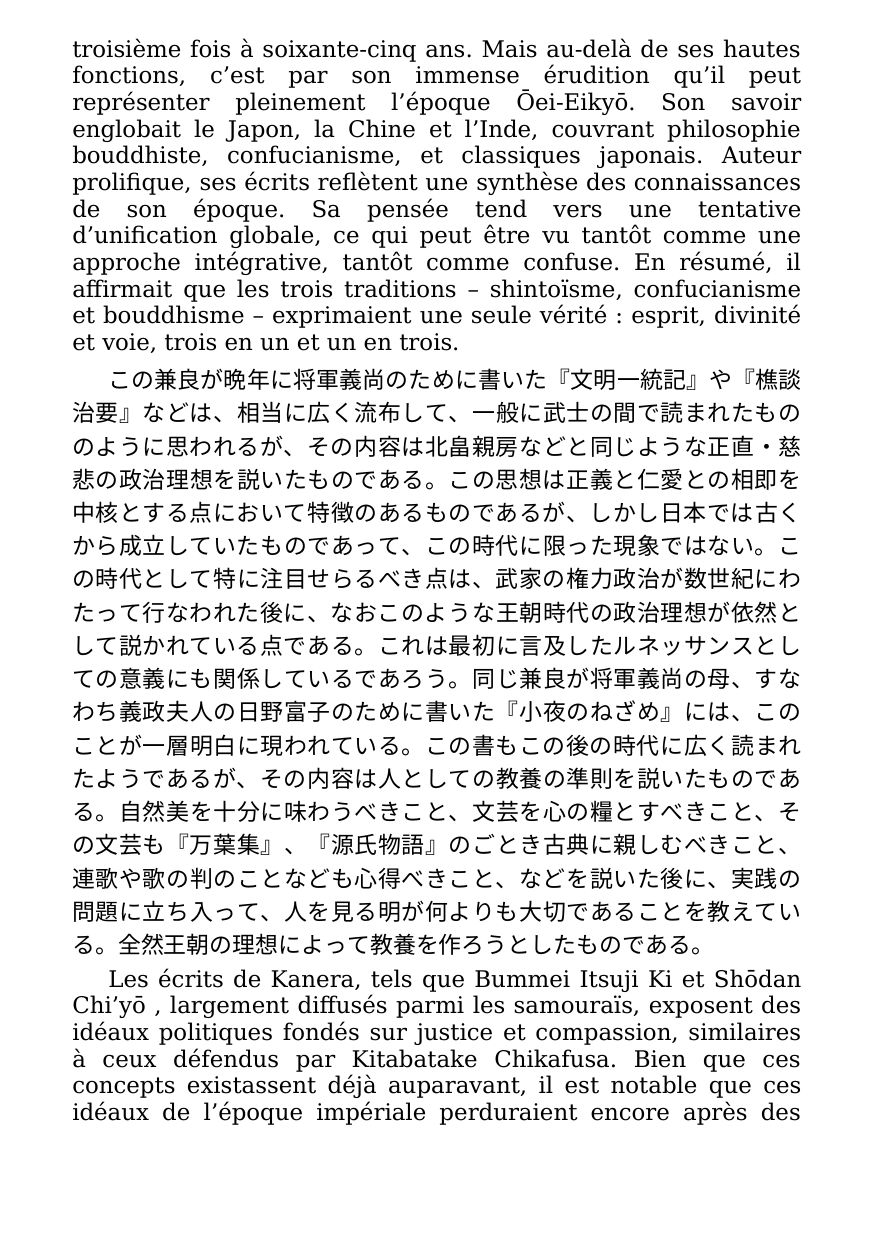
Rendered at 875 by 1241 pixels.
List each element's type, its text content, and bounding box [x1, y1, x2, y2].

text この兼良が晩年に将軍義尚のために書いた『文明一統記』や『樵談治要』などは、相当に広く流布して、一般に武士の間で読まれたもののように思われるが、その内容は北畠親房などと同じような正直・慈悲の政治理想を説いたものである。この思想は正義と仁愛との相即を中核とする点において特徴のあるものであるが、しかし日本では古くから成立していたものであって、この時代に限った現象ではない。この時代として特に注目せらるべき点は、武家の権力政治が数世紀にわたって行なわれた後に、なおこのような王朝時代の政治理想が依然として説かれている点である。これは最初に言及したルネッサンスとしての意義にも関係しているであろう。同じ兼良が将軍義尚の母、すなわち義政夫人の日野富子のために書いた『小夜のねざめ』には、このことが一層明白に現われている。この書もこの後の時代に広く読まれたようであるが、その内容は人としての教養の準則を説いたものである。自然美を十分に味わうべきこと、文芸を心の糧とすべきこと、その文芸も『万葉集』、『源氏物語』のごとき古典に親しむべきこと、連歌や歌の判のことなども心得べきこと、などを説いた後に、実践の問題に立ち入って、人を見る明が何よりも大切であることを教えている。全然王朝の理想によって教養を作ろうとしたものである。 [72, 362, 802, 960]
text Les écrits de Kanera, tels que Bummei Itsuji Ki et Shōdan Chi’yō , largement diffusés parmi les samouraïs, exposent des idéaux politiques fondés sur justice et compassion, similaires à ceux défendus par Kitabatake Chikafusa. Bien que ces concepts existassent déjà auparavant, il est notable que ces idéaux de l’époque impériale perduraient encore après des [72, 966, 802, 1126]
text troisième fois à soixante-cinq ans. Mais au-delà de ses hautes fonctions, c’est par son immense érudition qu’il peut représenter pleinement l’époque Ōei-Eikyō. Son savoir englobait le Japon, la Chine et l’Inde, couvrant philosophie bouddhiste, confucianisme, et classiques japonais. Auteur prolifique, ses écrits reflètent une synthèse des connaissances de son époque. Sa pensée tend vers une tentative d’unification globale, ce qui peut être vu tantôt comme une approche intégrative, tantôt comme confuse. En résumé, il affirmait que les trois traditions – shintoïsme, confucianisme et bouddhisme – exprimaient une seule vérité : esprit, divinité et voie, trois en un et un en trois. [72, 36, 802, 356]
